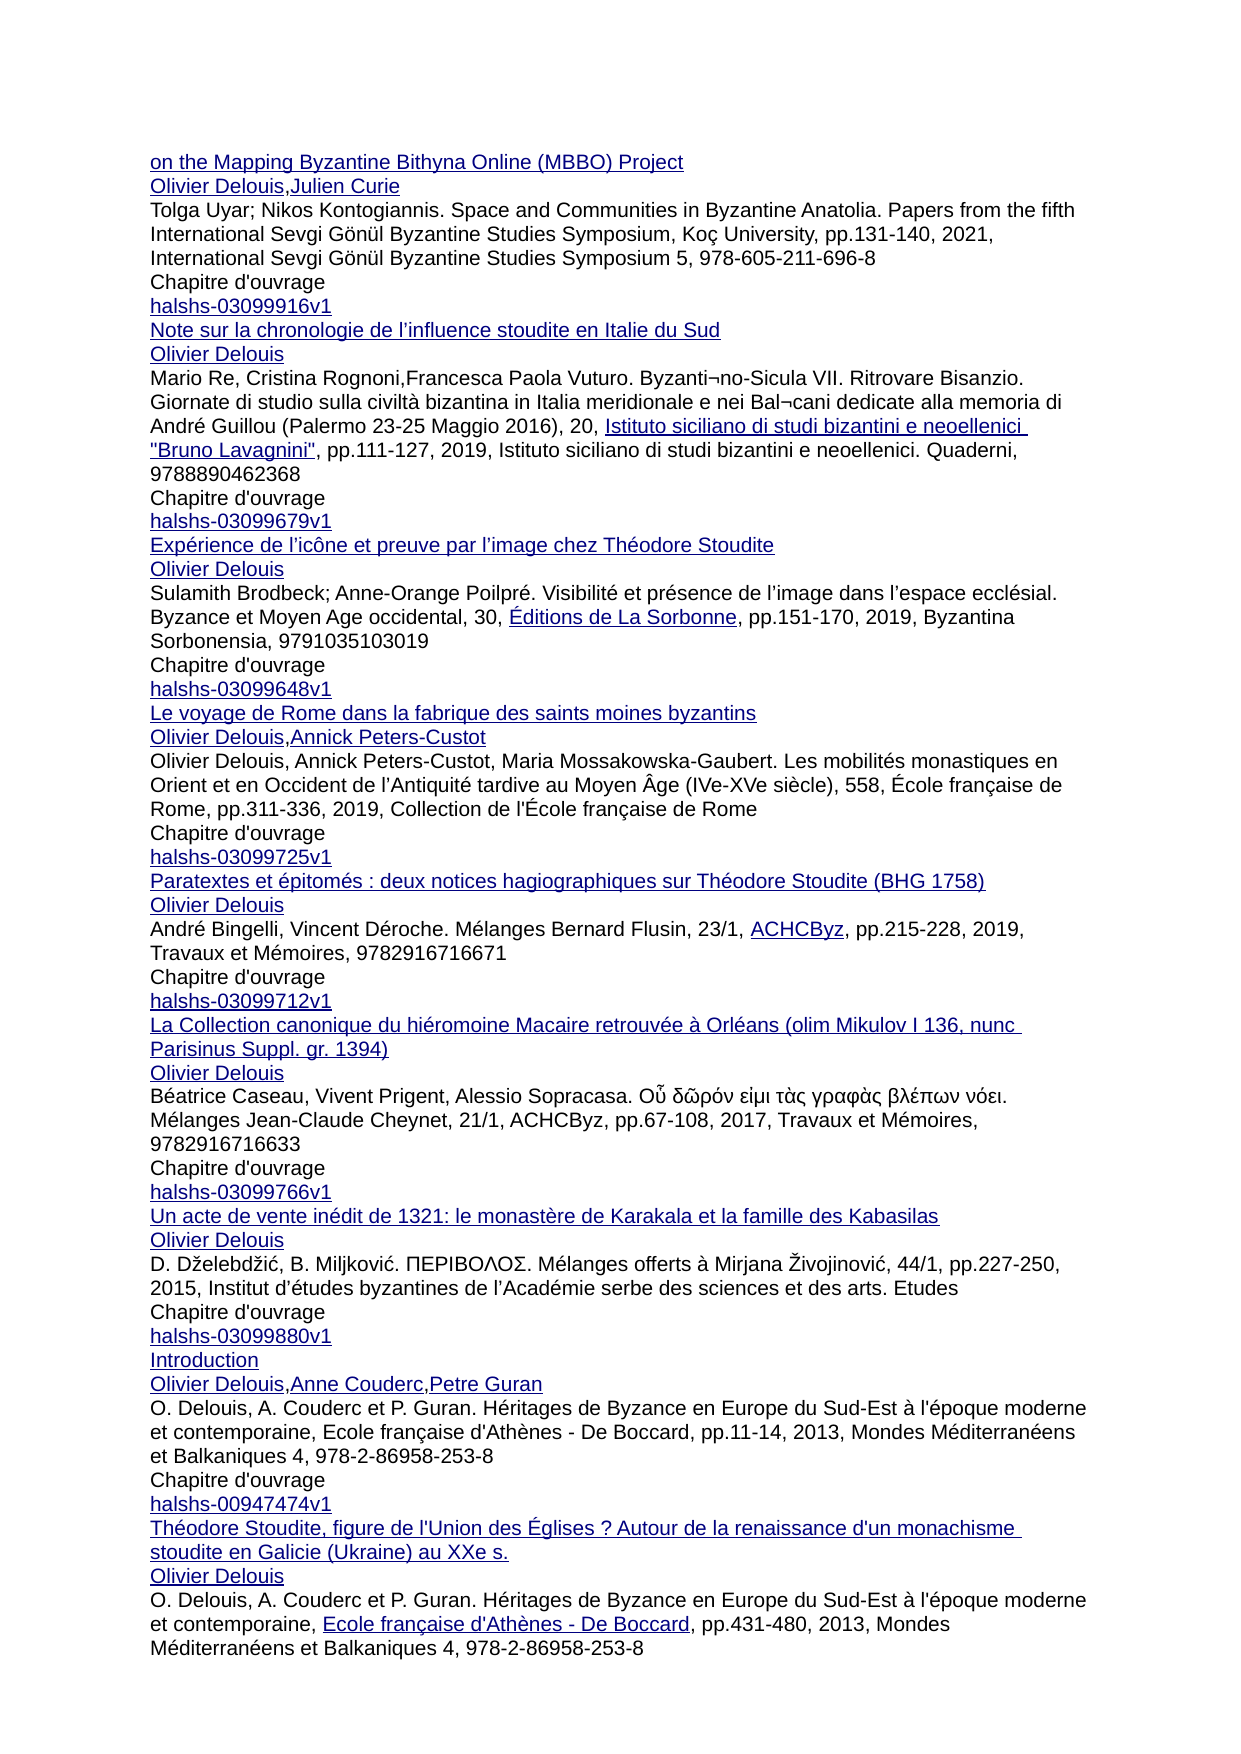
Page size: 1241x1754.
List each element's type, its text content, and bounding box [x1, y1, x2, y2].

table_cell Un acte de vente inédit de 1321: le monastère de Karakala et la famille des Kabasilas Olivier Delouis D. Dželebdžić, B. Miljković. ΠΕΡΙΒΟΛΟΣ. Mélanges offerts à Mirjana Živojinović, 44/1, pp.227-250, 2015, Institut d’études byzantines de l’Académie serbe des sciences et des arts. Etudes Chapitre d'ouvrage halshs-03099880v1 [150, 1204, 1090, 1348]
table_cell Reshaping Byzantine Bithynia, or Connecting Archaeology and History Online: A Preliminary Report on the Mapping Byzantine Bithyna Online (MBBO) Project Olivier Delouis,Julien Curie Tolga Uyar; Nikos Kontogiannis. Space and Communities in Byzantine Anatolia. Papers from the fifth International Sevgi Gönül Byzantine Studies Symposium, Koç University, pp.131-140, 2021, International Sevgi Gönül Byzantine Studies Symposium 5, 978-605-211-696-8 Chapitre d'ouvrage halshs-03099916v1 [150, 150, 1090, 318]
table_cell Paratextes et épitomés : deux notices hagiographiques sur Théodore Stoudite (BHG 1758) Olivier Delouis André Bingelli, Vincent Déroche. Mélanges Bernard Flusin, 23/1, ACHCByz, pp.215-228, 2019, Travaux et Mémoires, 9782916716671 Chapitre d'ouvrage halshs-03099712v1 [150, 869, 1090, 1012]
table_cell Note sur la chronologie de l’influence stoudite en Italie du Sud Olivier Delouis Mario Re, Cristina Rognoni,Francesca Paola Vuturo. Byzanti¬no-Sicula VII. Ritrovare Bisanzio. Giornate di studio sulla civiltà bizantina in Italia meridionale e nei Bal¬cani dedicate alla memoria di André Guillou (Palermo 23-25 Maggio 2016), 20, Istituto siciliano di studi bizantini e neoellenici "Bruno Lavagnini", pp.111-127, 2019, Istituto siciliano di studi bizantini e neoellenici. Quaderni, 9788890462368 Chapitre d'ouvrage halshs-03099679v1 [150, 318, 1090, 533]
table_cell La Collection canonique du hiéromoine Macaire retrouvée à Orléans (olim Mikulov I 136, nunc Parisinus Suppl. gr. 1394) Olivier Delouis Béatrice Caseau, Vivent Prigent, Alessio Sopracasa. Οὗ δῶρόν εἰμι τὰς γραφὰς βλέπων νόει. Mélanges Jean-Claude Cheynet, 21/1, ACHCByz, pp.67-108, 2017, Travaux et Mémoires, 9782916716633 Chapitre d'ouvrage halshs-03099766v1 [150, 1013, 1090, 1204]
table_cell Expérience de l’icône et preuve par l’image chez Théodore Stoudite Olivier Delouis Sulamith Brodbeck; Anne-Orange Poilpré. Visibilité et présence de l’image dans l’espace ecclésial. Byzance et Moyen Age occidental, 30, Éditions de La Sorbonne, pp.151-170, 2019, Byzantina Sorbonensia, 9791035103019 Chapitre d'ouvrage halshs-03099648v1 [150, 533, 1090, 701]
table_cell Théodore Stoudite, figure de l'Union des Églises ? Autour de la renaissance d'un monachisme stoudite en Galicie (Ukraine) au XXe s. Olivier Delouis O. Delouis, A. Couderc et P. Guran. Héritages de Byzance en Europe du Sud-Est à l'époque moderne et contemporaine, Ecole française d'Athènes - De Boccard, pp.431-480, 2013, Mondes Méditerranéens et Balkaniques 4, 978-2-86958-253-8 [150, 1516, 1090, 1659]
table_cell Introduction Olivier Delouis,Anne Couderc,Petre Guran O. Delouis, A. Couderc et P. Guran. Héritages de Byzance en Europe du Sud-Est à l'époque moderne et contemporaine, Ecole française d'Athènes - De Boccard, pp.11-14, 2013, Mondes Méditerranéens et Balkaniques 4, 978-2-86958-253-8 Chapitre d'ouvrage halshs-00947474v1 [150, 1348, 1090, 1516]
table_cell Le voyage de Rome dans la fabrique des saints moines byzantins Olivier Delouis,Annick Peters-Custot Olivier Delouis, Annick Peters-Custot, Maria Mossakowska-Gaubert. Les mobilités monastiques en Orient et en Occident de l’Antiquité tardive au Moyen Âge (IVe-XVe siècle), 558, École française de Rome, pp.311-336, 2019, Collection de l'École française de Rome Chapitre d'ouvrage halshs-03099725v1 [150, 701, 1090, 869]
